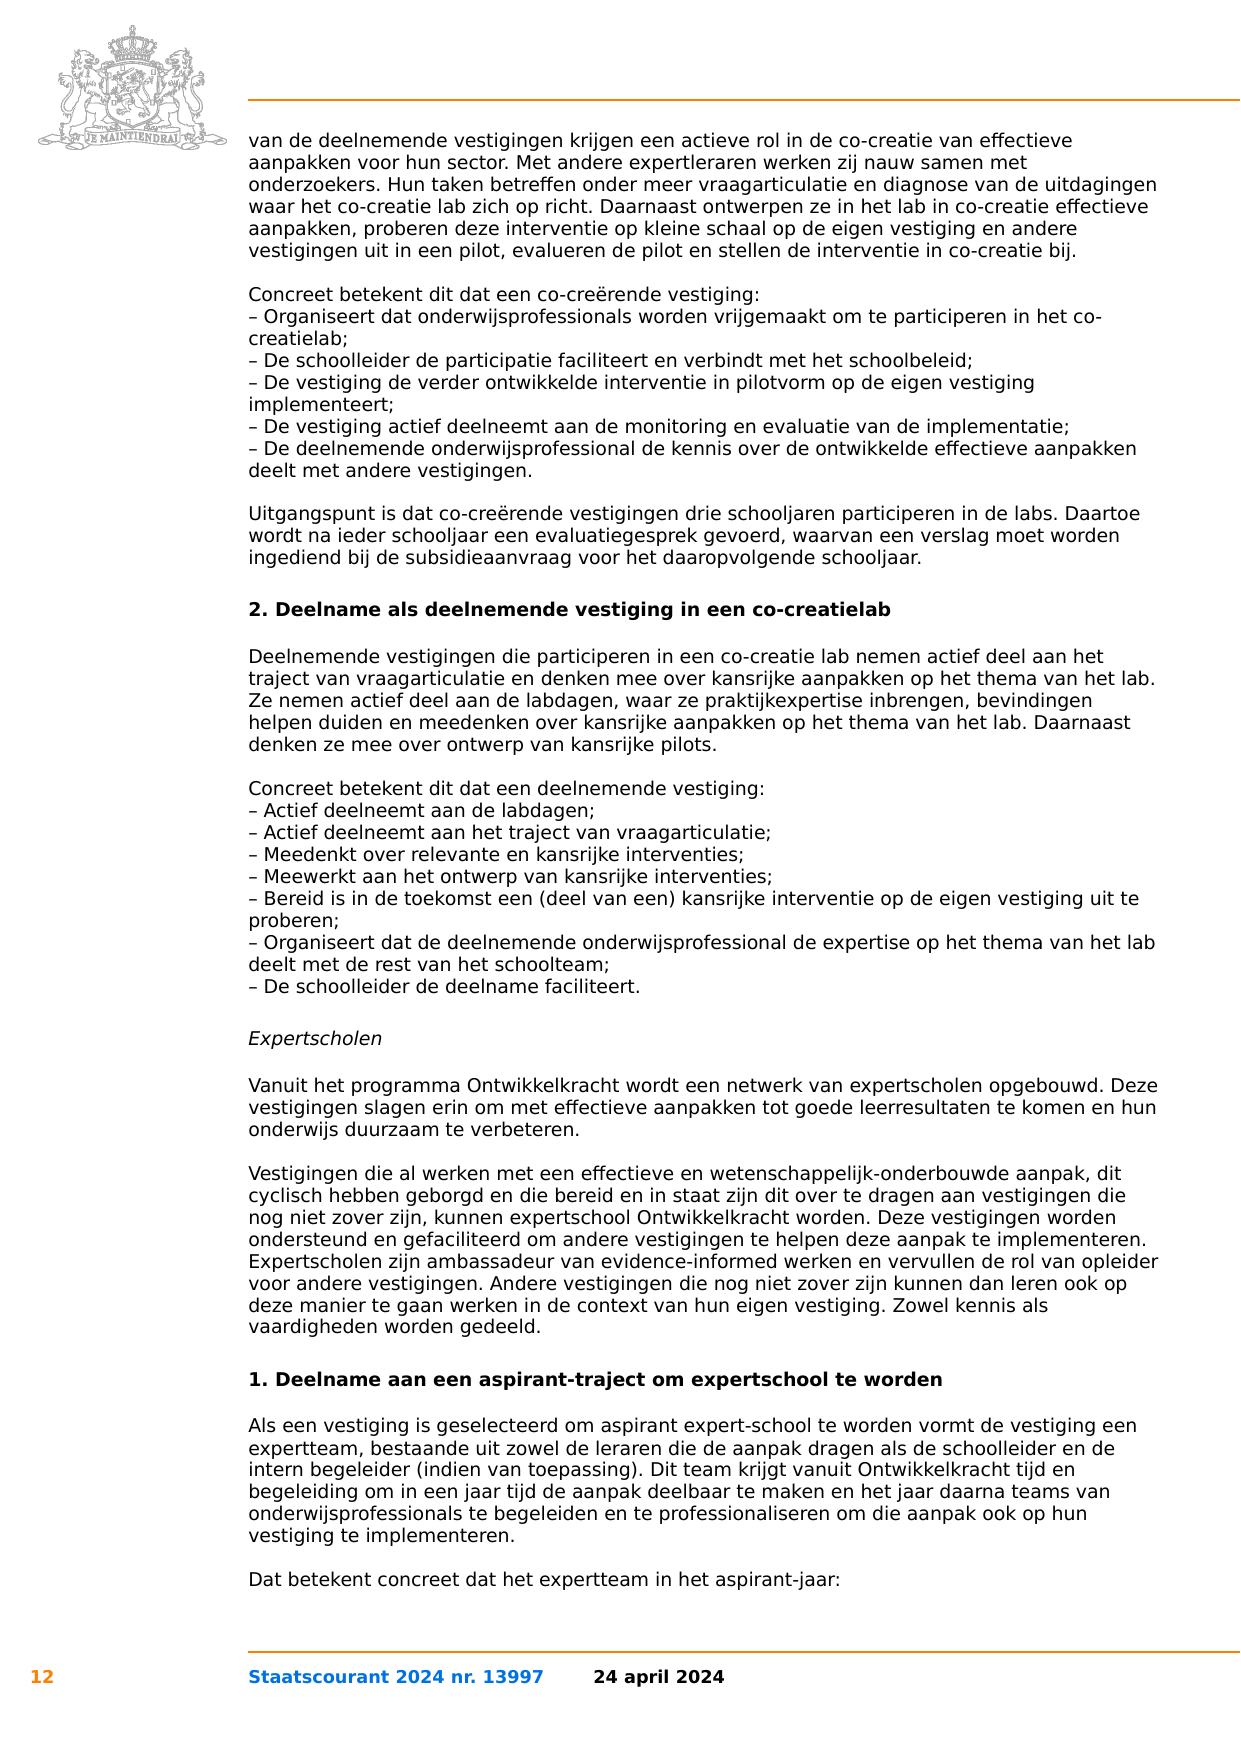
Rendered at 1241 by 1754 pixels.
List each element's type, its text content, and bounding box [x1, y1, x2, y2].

text Deelnemende vestigingen die participeren in een co-creatie lab nemen actief deel aan het traject van vraagarticulatie en denken mee over kansrijke aanpakken op het thema van het lab. Ze nemen actief deel aan de labdagen, waar ze praktijkexpertise inbrengen, bevindingen helpen duiden en meedenken over kansrijke aanpakken op het thema van het lab. Daarnaast denken ze mee over ontwerp van kansrijke pilots. [248, 646, 1163, 756]
text – De deelnemende onderwijsprofessional de kennis over de ontwikkelde effectieve aanpakken deelt met andere vestigingen. [248, 437, 1163, 481]
text – Bereid is in de toekomst een (deel van een) kansrijke interventie op de eigen vestiging uit te proberen; [248, 888, 1163, 932]
text – Organiseert dat onderwijsprofessionals worden vrijgemaakt om te participeren in het co-creatielab; [248, 306, 1163, 349]
text Dat betekent concreet dat het expertteam in het aspirant-jaar: [248, 1569, 1163, 1591]
text – Organiseert dat de deelnemende onderwijsprofessional de expertise op het thema van het lab deelt met de rest van het schoolteam; [248, 932, 1163, 976]
text van de deelnemende vestigingen krijgen een actieve rol in de co-creatie van effectieve aanpakken voor hun sector. Met andere expertleraren werken zij nauw samen met onderzoekers. Hun taken betreffen onder meer vraagarticulatie en diagnose van de uitdagingen waar het co-creatie lab zich op richt. Daarnaast ontwerpen ze in het lab in co-creatie effectieve aanpakken, proberen deze interventie op kleine schaal op de eigen vestiging en andere vestigingen uit in een pilot, evalueren de pilot en stellen de interventie in co-creatie bij. [248, 130, 1163, 262]
subtitle 1. Deelname aan een aspirant-traject om expertschool te worden [248, 1368, 1163, 1390]
text Vanuit het programma Ontwikkelkracht wordt een netwerk van expertscholen opgebouwd. Deze vestigingen slagen erin om met effectieve aanpakken tot goede leerresultaten te komen en hun onderwijs duurzaam te verbeteren. [248, 1075, 1163, 1141]
text – Meewerkt aan het ontwerp van kansrijke interventies; [248, 866, 1163, 888]
text Als een vestiging is geselecteerd om aspirant expert-school te worden vormt de vestiging een expertteam, bestaande uit zowel de leraren die de aanpak dragen als de schoolleider en de intern begeleider (indien van toepassing). Dit team krijgt vanuit Ontwikkelkracht tijd en begeleiding om in een jaar tijd de aanpak deelbaar te maken en het jaar daarna teams van onderwijsprofessionals te begeleiden en te professionaliseren om die aanpak ook op hun vestiging te implementeren. [248, 1415, 1163, 1547]
text – Actief deelneemt aan de labdagen; [248, 800, 1163, 822]
text Vestigingen die al werken met een effectieve en wetenschappelijk-onderbouwde aanpak, dit cyclisch hebben geborgd en die bereid en in staat zijn dit over te dragen aan vestigingen die nog niet zover zijn, kunnen expertschool Ontwikkelkracht worden. Deze vestigingen worden ondersteund en gefaciliteerd om andere vestigingen te helpen deze aanpak te implementeren. Expertscholen zijn ambassadeur van evidence-informed werken en vervullen de rol van opleider voor andere vestigingen. Andere vestigingen die nog niet zover zijn kunnen dan leren ook op deze manier te gaan werken in de context van hun eigen vestiging. Zowel kennis als vaardigheden worden gedeeld. [248, 1163, 1163, 1338]
text – De schoolleider de deelname faciliteert. [248, 976, 1163, 998]
text – De schoolleider de participatie faciliteert en verbindt met het schoolbeleid; [248, 349, 1163, 372]
text Concreet betekent dit dat een deelnemende vestiging: [248, 778, 1163, 800]
text – Meedenkt over relevante en kansrijke interventies; [248, 844, 1163, 866]
picture [38, 25, 227, 150]
text Uitgangspunt is dat co-creërende vestigingen drie schooljaren participeren in de labs. Daartoe wordt na ieder schooljaar een evaluatiegesprek gevoerd, waarvan een verslag moet worden ingediend bij de subsidieaanvraag voor het daaropvolgende schooljaar. [248, 503, 1163, 569]
subtitle Expertscholen [248, 1028, 1163, 1050]
text – De vestiging actief deelneemt aan de monitoring en evaluatie van de implementatie; [248, 416, 1163, 437]
text Concreet betekent dit dat een co-creërende vestiging: [248, 284, 1163, 306]
text – Actief deelneemt aan het traject van vraagarticulatie; [248, 822, 1163, 844]
subtitle 2. Deelname als deelnemende vestiging in een co-creatielab [248, 599, 1163, 621]
text – De vestiging de verder ontwikkelde interventie in pilotvorm op de eigen vestiging implementeert; [248, 372, 1163, 416]
